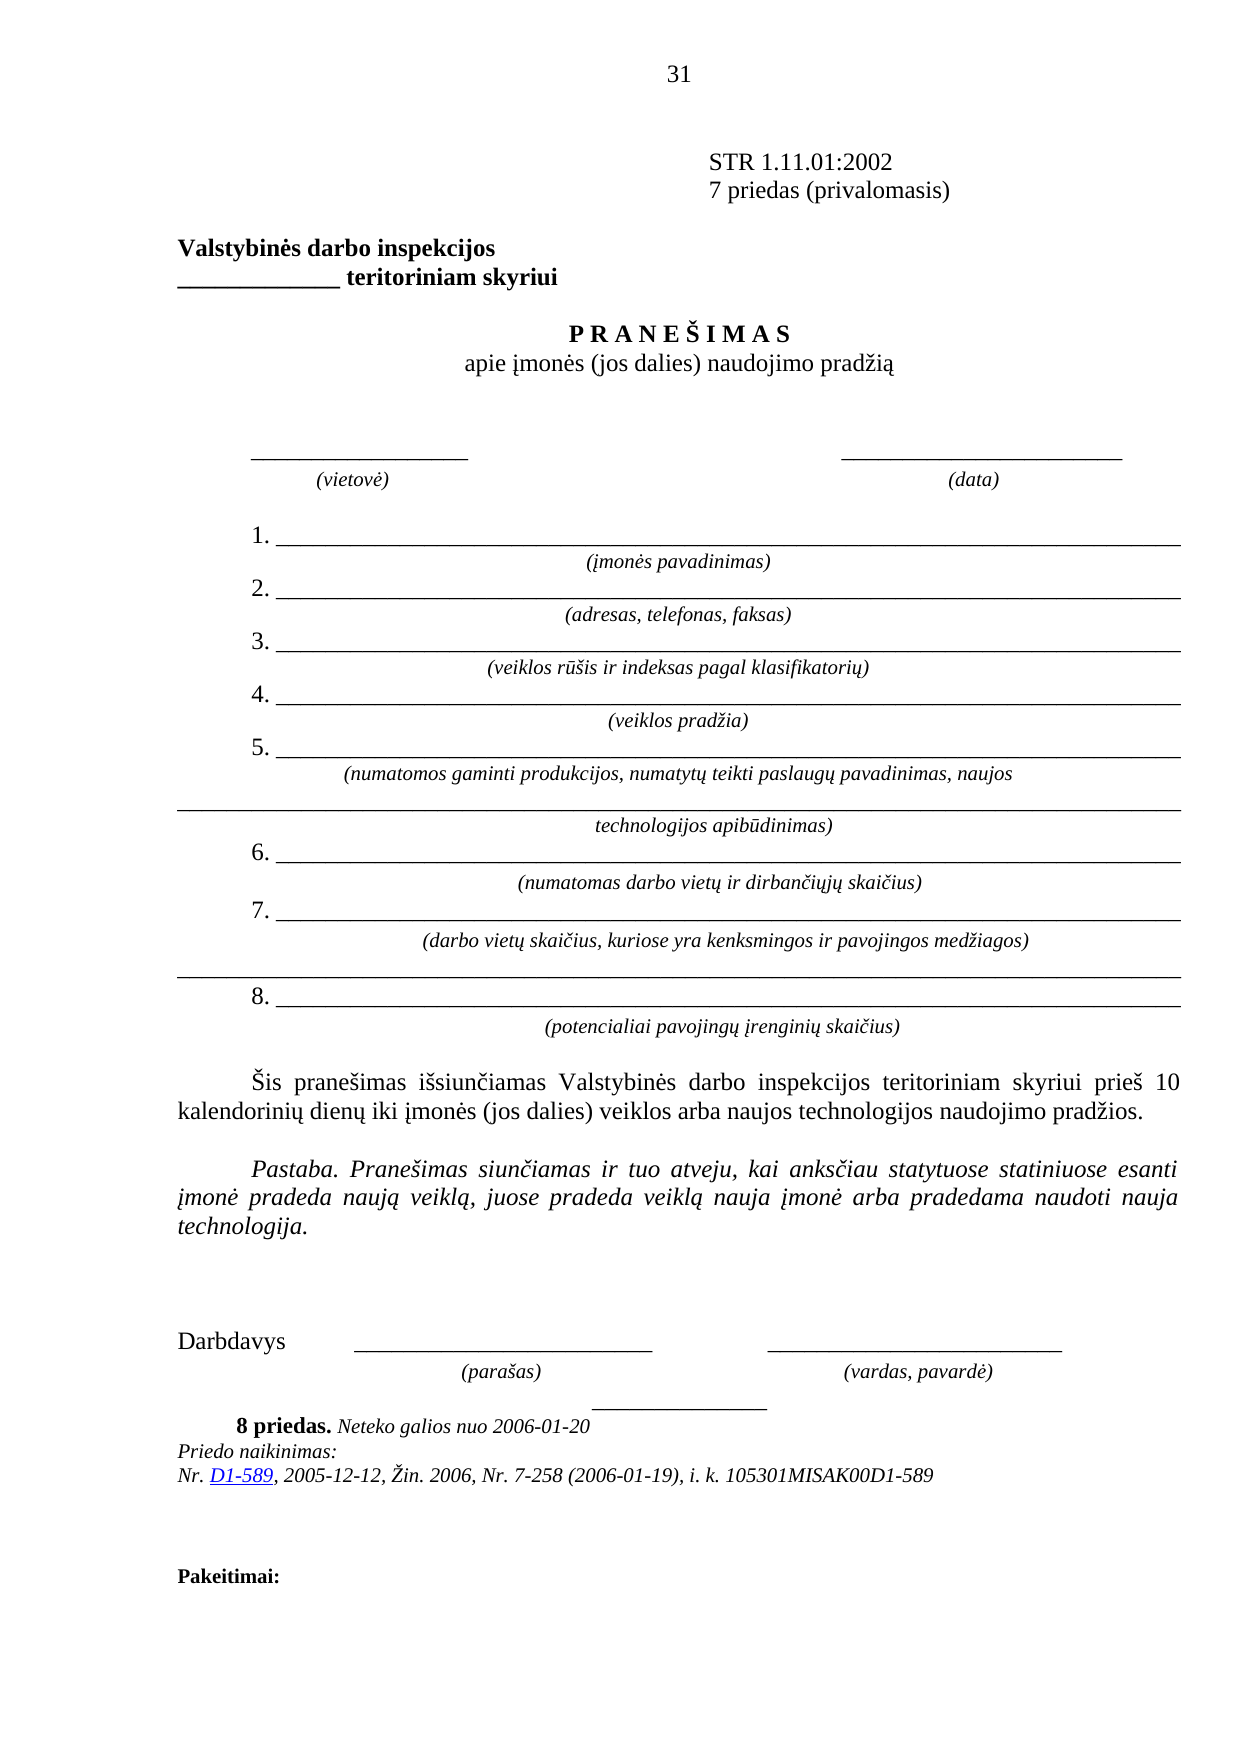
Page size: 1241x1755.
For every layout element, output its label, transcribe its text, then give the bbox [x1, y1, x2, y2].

text 7 priedas (privalomasis) [177, 176, 1181, 204]
text Pakeitimai: [177, 1564, 1181, 1588]
text Pastaba. Pranešimas siunčiamas ir tuo atveju, kai anksčiau statytuose statiniuose esanti įmonė pradeda naują veiklą, juose pradeda veiklą nauja įmonė arba pradedama naudoti nauja technologija. [177, 1154, 1181, 1240]
text (numatomas darbo vietų ir dirbančiųjų skaičius) [177, 866, 1181, 895]
text (numatomos gaminti produkcijos, numatytų teikti paslaugų pavadinimas, naujos [177, 761, 1181, 785]
text ______________ [177, 1384, 1181, 1412]
text STR 1.11.01:2002 [177, 147, 1181, 176]
text technologijos apibūdinimas) [177, 813, 1181, 837]
text 8. [177, 981, 1181, 1010]
text Šis pranešimas išsiunčiamas Valstybinės darbo inspekcijos teritoriniam skyriui prieš 10 kalendorinių dienų iki įmonės (jos dalies) veiklos arba naujos technologijos naudojimo pradžios. [177, 1067, 1181, 1125]
text apie įmonės (jos dalies) naudojimo pradžią [177, 348, 1181, 377]
text (potencialiai pavojingų įrenginių skaičius) [177, 1010, 1181, 1039]
text (veiklos pradžia) [177, 708, 1181, 732]
text 2. [177, 573, 1181, 602]
text 8 priedas. Neteko galios nuo 2006-01-20 [177, 1412, 1181, 1439]
text Nr. D1-589, 2005-12-12, Žin. 2006, Nr. 7-258 (2006-01-19), i. k. 105301MISAK00D1-589 [177, 1463, 1181, 1487]
text 1. [177, 521, 1181, 549]
text 3. [177, 626, 1181, 655]
text (įmonės pavadinimas) [177, 549, 1181, 573]
text (vietovė) (data) [177, 463, 1181, 492]
text (darbo vietų skaičius, kuriose yra kenksmingos ir pavojingos medžiagos) [177, 924, 1181, 952]
text (parašas) (vardas, pavardė) [177, 1355, 1181, 1384]
text Valstybinės darbo inspekcijos [177, 233, 1181, 262]
text 4. [177, 679, 1181, 708]
text 7. [177, 895, 1181, 924]
text Priedo naikinimas: [177, 1439, 1181, 1463]
text Darbdavys [177, 1326, 1181, 1355]
text _____________ teritoriniam skyriui [177, 262, 1181, 291]
text 5. [177, 732, 1181, 761]
text 6. [177, 837, 1181, 866]
text (veiklos rūšis ir indeksas pagal klasifikatorių) [177, 655, 1181, 679]
text (adresas, telefonas, faksas) [177, 602, 1181, 626]
text PRANEŠIMAS [177, 319, 1181, 348]
